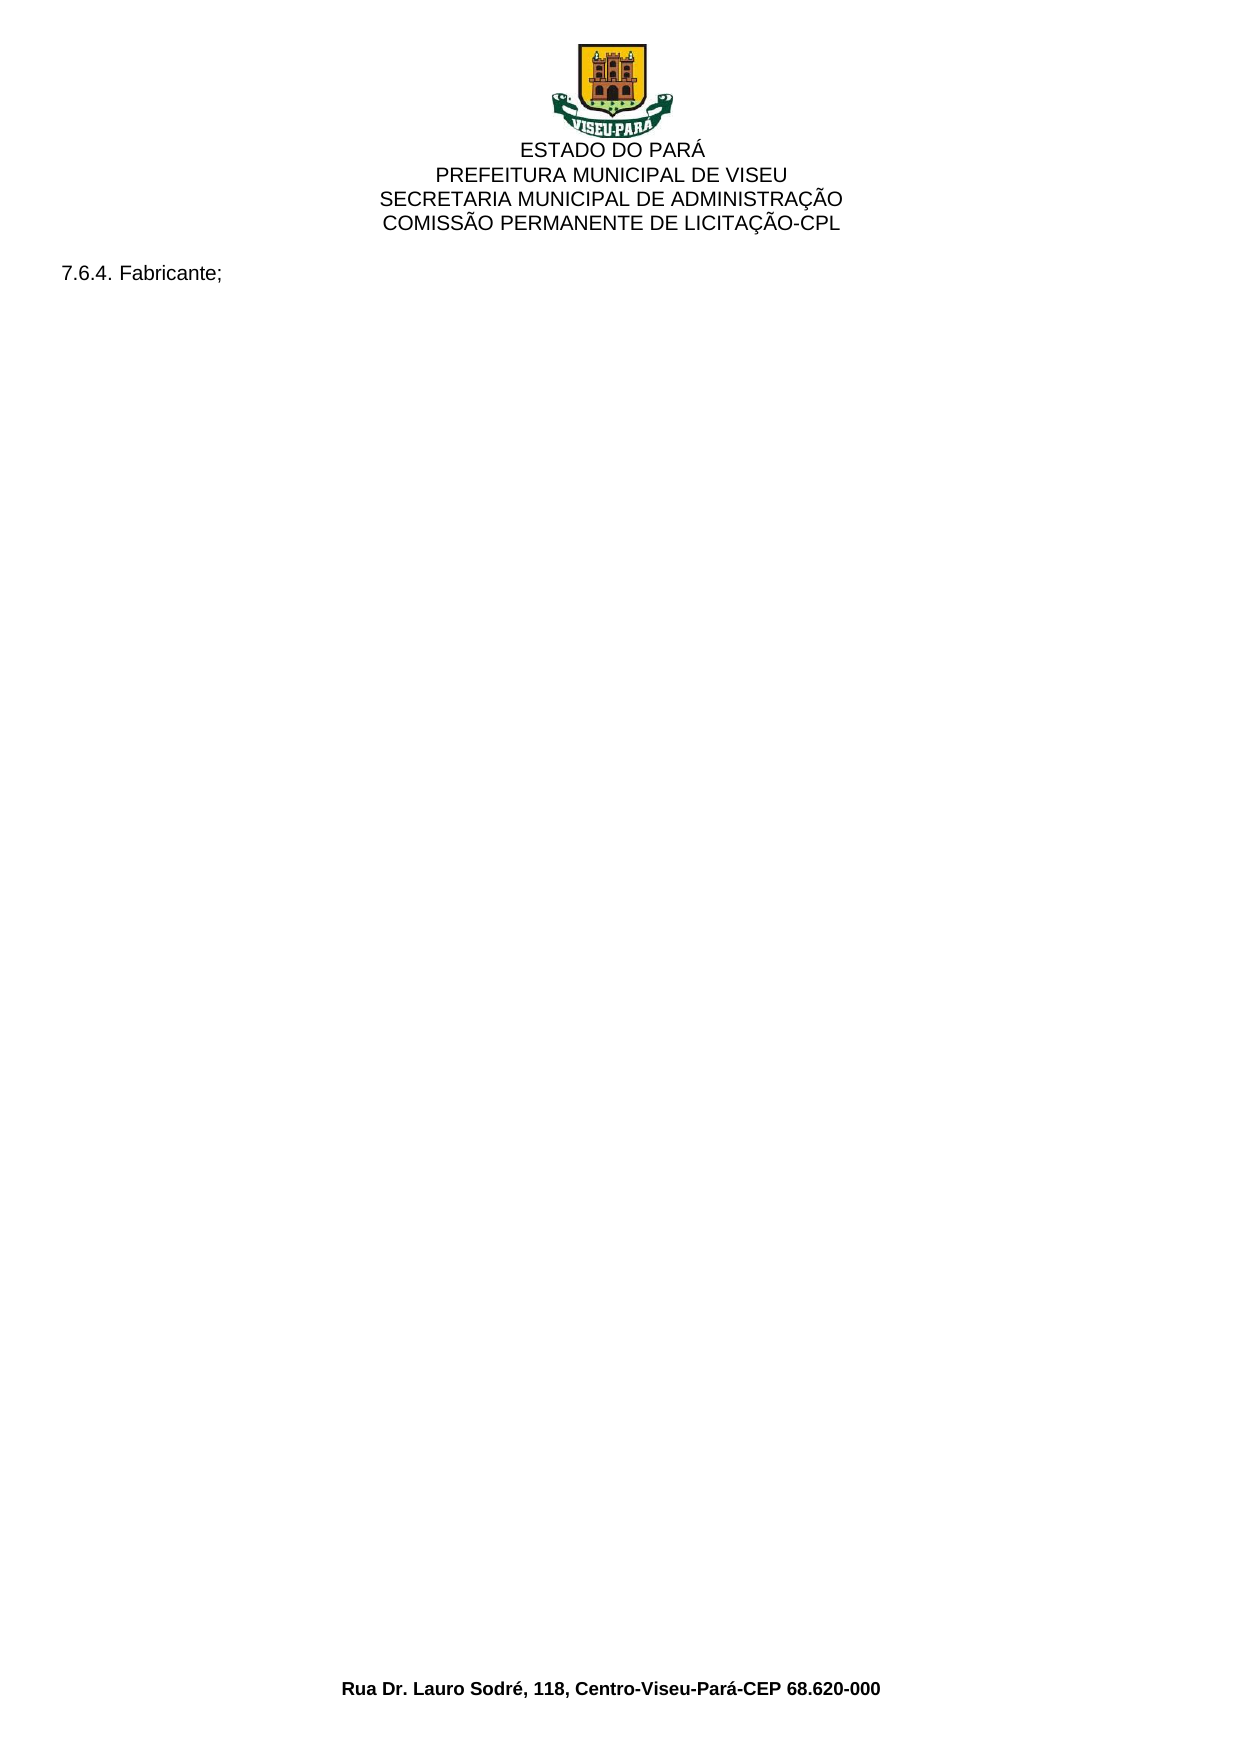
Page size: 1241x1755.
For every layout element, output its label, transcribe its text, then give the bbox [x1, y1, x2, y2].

list Fabricante; [103, 261, 1147, 285]
